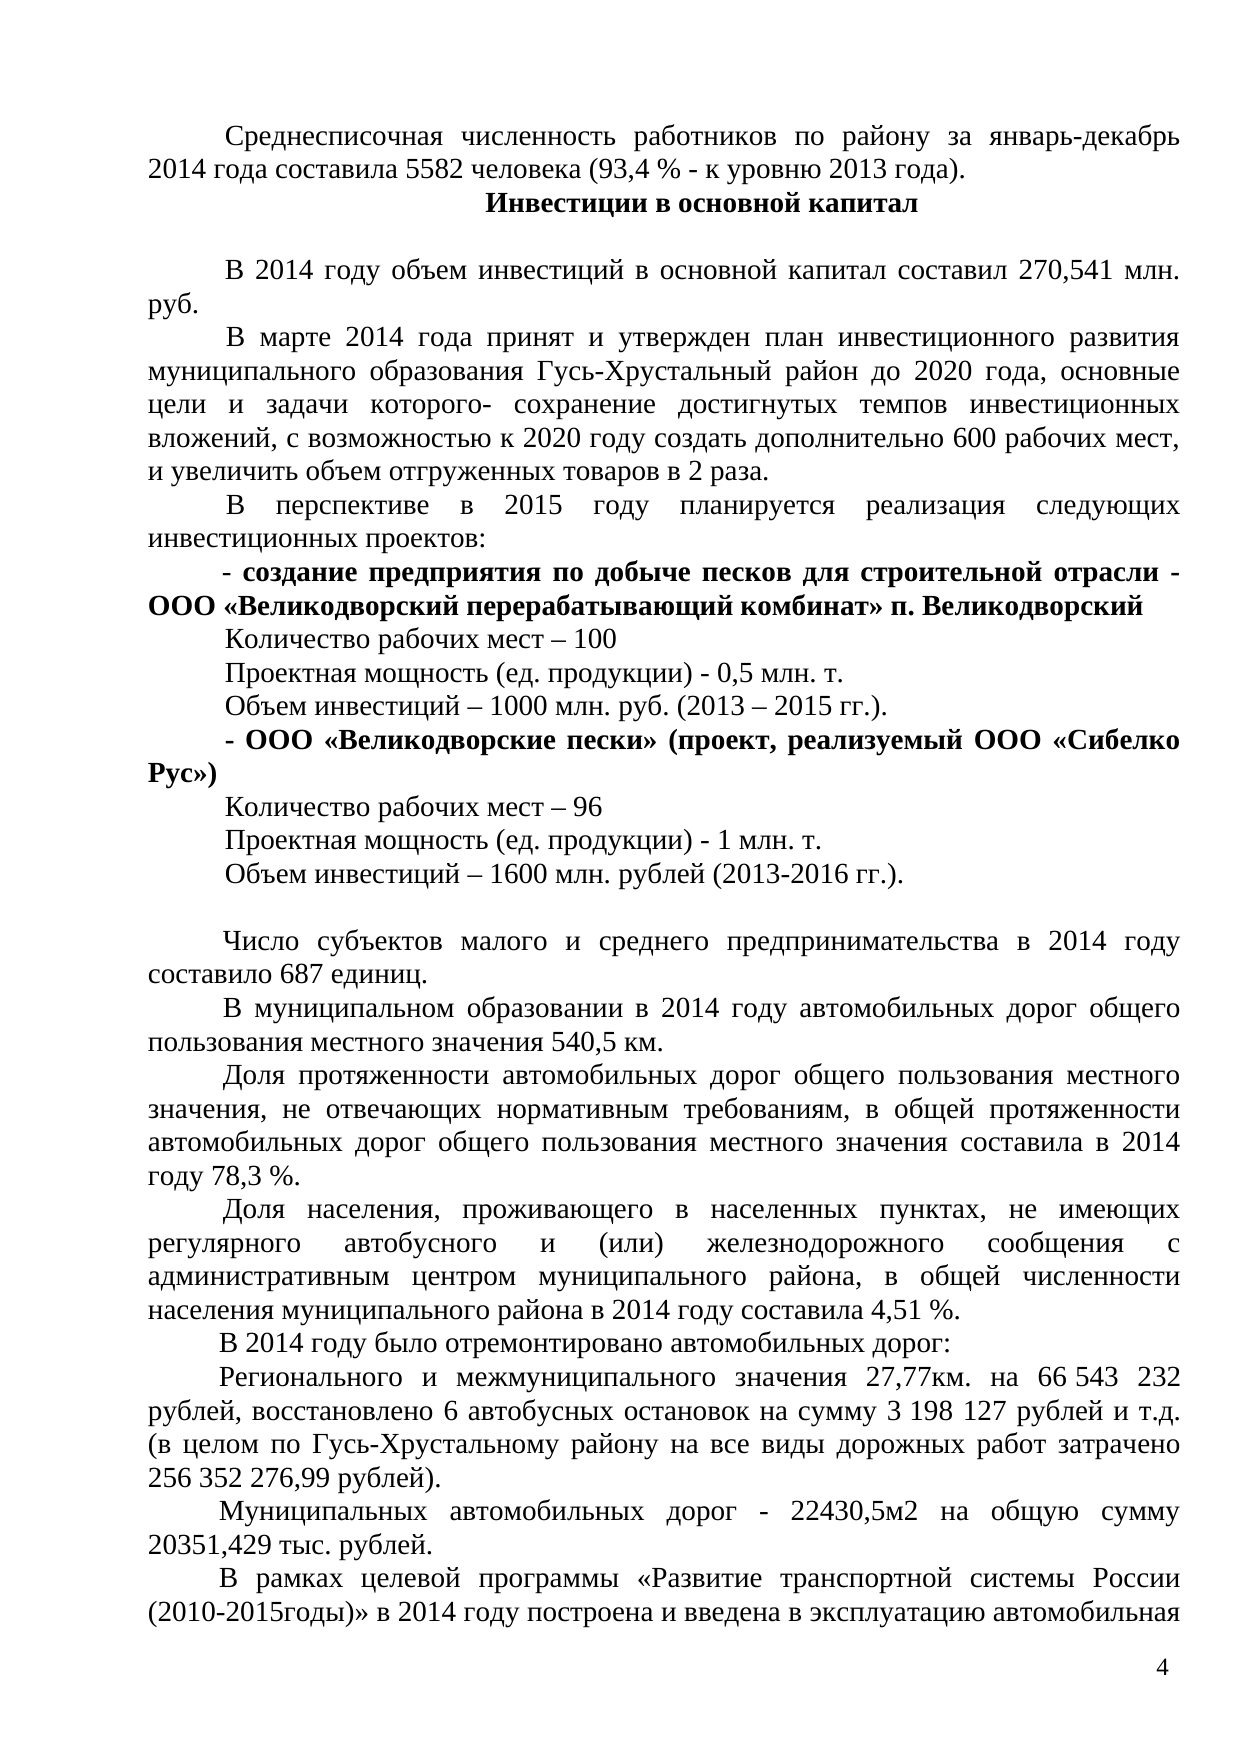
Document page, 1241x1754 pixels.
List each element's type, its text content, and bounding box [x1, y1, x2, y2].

text Проектная мощность (ед. продукции) - 1 млн. т. [148, 822, 1181, 856]
text Объем инвестиций – 1600 млн. рублей (2013-2016 гг.). [148, 856, 1181, 889]
text - ООО «Великодворские пески» (проект, реализуемый ООО «Сибелко Рус») [148, 722, 1181, 789]
text Инвестиции в основной капитал [223, 185, 1181, 219]
text Среднесписочная численность работников по району за январь-декабрь 2014 года составила 5582 человека (93,4 % - к уровню 2013 года). [148, 118, 1181, 185]
text В 2014 году объем инвестиций в основной капитал составил 270,541 млн. руб. [148, 252, 1181, 319]
text В перспективе в 2015 году планируется реализация следующих инвестиционных проектов: [148, 487, 1181, 554]
text - создание предприятия по добыче песков для строительной отрасли - ООО «Великодворский перерабатывающий комбинат» п. Великодворский [148, 554, 1181, 621]
text Регионального и межмуниципального значения 27,77км. на 66 543 232 рублей, восстановлено 6 автобусных остановок на сумму 3 198 127 рублей и т.д. (в целом по Гусь-Хрустальному району на все виды дорожных работ затрачено 256 352 276,99 рублей). [148, 1359, 1181, 1493]
text Количество рабочих мест – 100 [148, 621, 1181, 655]
text В рамках целевой программы «Развитие транспортной системы России (2010-2015годы)» в 2014 году построена и введена в эксплуатацию автомобильная [148, 1560, 1181, 1627]
text В муниципальном образовании в 2014 году автомобильных дорог общего пользования местного значения 540,5 км. [148, 990, 1181, 1057]
text В 2014 году было отремонтировано автомобильных дорог: [148, 1326, 1181, 1359]
text В марте 2014 года принят и утвержден план инвестиционного развития муниципального образования Гусь-Хрустальный район до 2020 года, основные цели и задачи которого- сохранение достигнутых темпов инвестиционных вложений, с возможностью к 2020 году создать дополнительно 600 рабочих мест, и увеличить объем отгруженных товаров в 2 раза. [148, 319, 1181, 487]
text Количество рабочих мест – 96 [148, 789, 1181, 822]
text Число субъектов малого и среднего предпринимательства в 2014 году составило 687 единиц. [148, 923, 1181, 990]
text Доля протяженности автомобильных дорог общего пользования местного значения, не отвечающих нормативным требованиям, в общей протяженности автомобильных дорог общего пользования местного значения составила в 2014 году 78,3 %. [148, 1057, 1181, 1191]
text Доля населения, проживающего в населенных пунктах, не имеющих регулярного автобусного и (или) железнодорожного сообщения с административным центром муниципального района, в общей численности населения муниципального района в 2014 году составила 4,51 %. [148, 1191, 1181, 1326]
text Муниципальных автомобильных дорог - 22430,5м2 на общую сумму 20351,429 тыс. рублей. [148, 1493, 1181, 1560]
text Объем инвестиций – 1000 млн. руб. (2013 – 2015 гг.). [148, 688, 1181, 722]
text Проектная мощность (ед. продукции) - 0,5 млн. т. [148, 655, 1181, 688]
